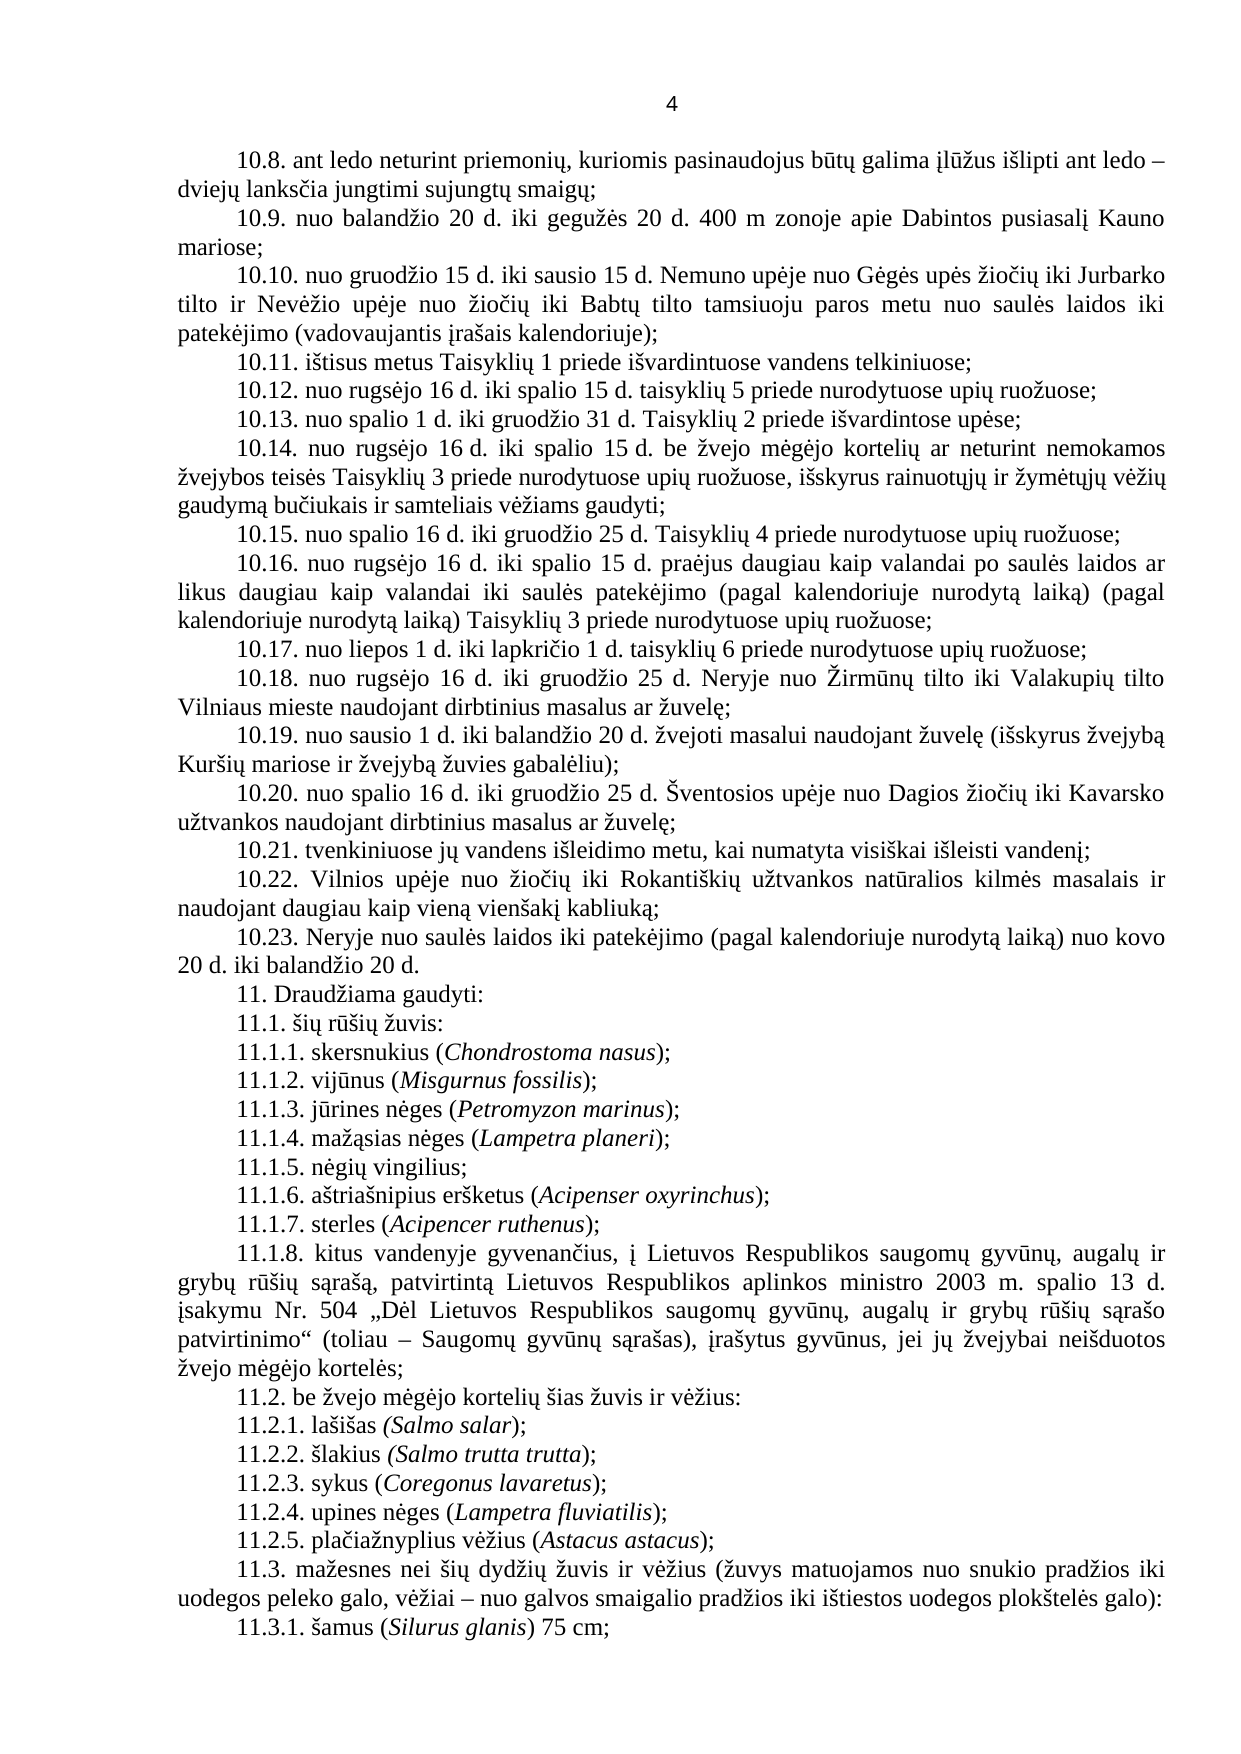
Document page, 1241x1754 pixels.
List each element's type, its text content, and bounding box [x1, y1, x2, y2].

text 10.14. nuo rugsėjo 16 d. iki spalio 15 d. be žvejo mėgėjo kortelių ar neturint nemokamos žvejybos teisės Taisyklių 3 priede nurodytuose upių ruožuose, išskyrus rainuotųjų ir žymėtųjų vėžių gaudymą bučiukais ir samteliais vėžiams gaudyti; [177, 433, 1166, 519]
text 11.2. be žvejo mėgėjo kortelių šias žuvis ir vėžius: [177, 1382, 1166, 1411]
text 11.2.2. šlakius (Salmo trutta trutta); [177, 1439, 1166, 1468]
text 11.1.2. vijūnus (Misgurnus fossilis); [177, 1066, 1166, 1094]
text 10.23. Neryje nuo saulės laidos iki patekėjimo (pagal kalendoriuje nurodytą laiką) nuo kovo 20 d. iki balandžio 20 d. [177, 922, 1166, 979]
text 10.13. nuo spalio 1 d. iki gruodžio 31 d. Taisyklių 2 priede išvardintose upėse; [177, 404, 1166, 433]
text 10.16. nuo rugsėjo 16 d. iki spalio 15 d. praėjus daugiau kaip valandai po saulės laidos ar likus daugiau kaip valandai iki saulės patekėjimo (pagal kalendoriuje nurodytą laiką) (pagal kalendoriuje nurodytą laiką) Taisyklių 3 priede nurodytuose upių ruožuose; [177, 548, 1166, 634]
text 10.10. nuo gruodžio 15 d. iki sausio 15 d. Nemuno upėje nuo Gėgės upės žiočių iki Jurbarko tilto ir Nevėžio upėje nuo žiočių iki Babtų tilto tamsiuoju paros metu nuo saulės laidos iki patekėjimo (vadovaujantis įrašais kalendoriuje); [177, 261, 1166, 347]
text 10.15. nuo spalio 16 d. iki gruodžio 25 d. Taisyklių 4 priede nurodytuose upių ruožuose; [177, 519, 1166, 548]
text 11. Draudžiama gaudyti: [177, 979, 1166, 1008]
text 10.11. ištisus metus Taisyklių 1 priede išvardintuose vandens telkiniuose; [177, 347, 1166, 376]
text 11.2.4. upines nėges (Lampetra fluviatilis); [177, 1497, 1166, 1526]
text 10.8. ant ledo neturint priemonių, kuriomis pasinaudojus būtų galima įlūžus išlipti ant ledo – dviejų lanksčia jungtimi sujungtų smaigų; [177, 146, 1166, 203]
text 11.3. mažesnes nei šių dydžių žuvis ir vėžius (žuvys matuojamos nuo snukio pradžios iki uodegos peleko galo, vėžiai – nuo galvos smaigalio pradžios iki ištiestos uodegos plokštelės galo): [177, 1554, 1167, 1612]
text 10.22. Vilnios upėje nuo žiočių iki Rokantiškių užtvankos natūralios kilmės masalais ir naudojant daugiau kaip vieną vienšakį kabliuką; [177, 864, 1166, 922]
text 10.12. nuo rugsėjo 16 d. iki spalio 15 d. taisyklių 5 priede nurodytuose upių ruožuose; [177, 376, 1166, 404]
text 11.2.3. sykus (Coregonus lavaretus); [177, 1468, 1166, 1497]
text 10.19. nuo sausio 1 d. iki balandžio 20 d. žvejoti masalui naudojant žuvelę (išskyrus žvejybą Kuršių mariose ir žvejybą žuvies gabalėliu); [177, 721, 1166, 778]
text 11.1.6. aštriašnipius eršketus (Acipenser oxyrinchus); [177, 1181, 1166, 1209]
text 11.1.5. nėgių vingilius; [177, 1152, 1166, 1181]
text 11.2.5. plačiažnyplius vėžius (Astacus astacus); [177, 1526, 1166, 1554]
text 11.1.8. kitus vandenyje gyvenančius, į Lietuvos Respublikos saugomų gyvūnų, augalų ir grybų rūšių sąrašą, patvirtintą Lietuvos Respublikos aplinkos ministro 2003 m. spalio 13 d. įsakymu Nr. 504 „Dėl Lietuvos Respublikos saugomų gyvūnų, augalų ir grybų rūšių sąrašo patvirtinimo“ (toliau – Saugomų gyvūnų sąrašas), įrašytus gyvūnus, jei jų žvejybai neišduotos žvejo mėgėjo kortelės; [177, 1238, 1166, 1382]
text 11.1.1. skersnukius (Chondrostoma nasus); [177, 1037, 1166, 1066]
text 11.3.1. šamus (Silurus glanis) 75 cm; [177, 1612, 1196, 1641]
text 11.1. šių rūšių žuvis: [177, 1008, 1166, 1037]
text 11.1.4. mažąsias nėges (Lampetra planeri); [177, 1123, 1166, 1152]
text 11.1.3. jūrines nėges (Petromyzon marinus); [177, 1094, 1166, 1123]
text 10.20. nuo spalio 16 d. iki gruodžio 25 d. Šventosios upėje nuo Dagios žiočių iki Kavarsko užtvankos naudojant dirbtinius masalus ar žuvelę; [177, 778, 1166, 836]
text 10.9. nuo balandžio 20 d. iki gegužės 20 d. 400 m zonoje apie Dabintos pusiasalį Kauno mariose; [177, 203, 1166, 261]
text 10.17. nuo liepos 1 d. iki lapkričio 1 d. taisyklių 6 priede nurodytuose upių ruožuose; [177, 634, 1166, 663]
text 11.1.7. sterles (Acipencer ruthenus); [177, 1209, 1166, 1238]
text 11.2.1. lašišas (Salmo salar); [177, 1411, 1166, 1439]
text 10.18. nuo rugsėjo 16 d. iki gruodžio 25 d. Neryje nuo Žirmūnų tilto iki Valakupių tilto Vilniaus mieste naudojant dirbtinius masalus ar žuvelę; [177, 663, 1166, 721]
text 10.21. tvenkiniuose jų vandens išleidimo metu, kai numatyta visiškai išleisti vandenį; [177, 836, 1166, 864]
